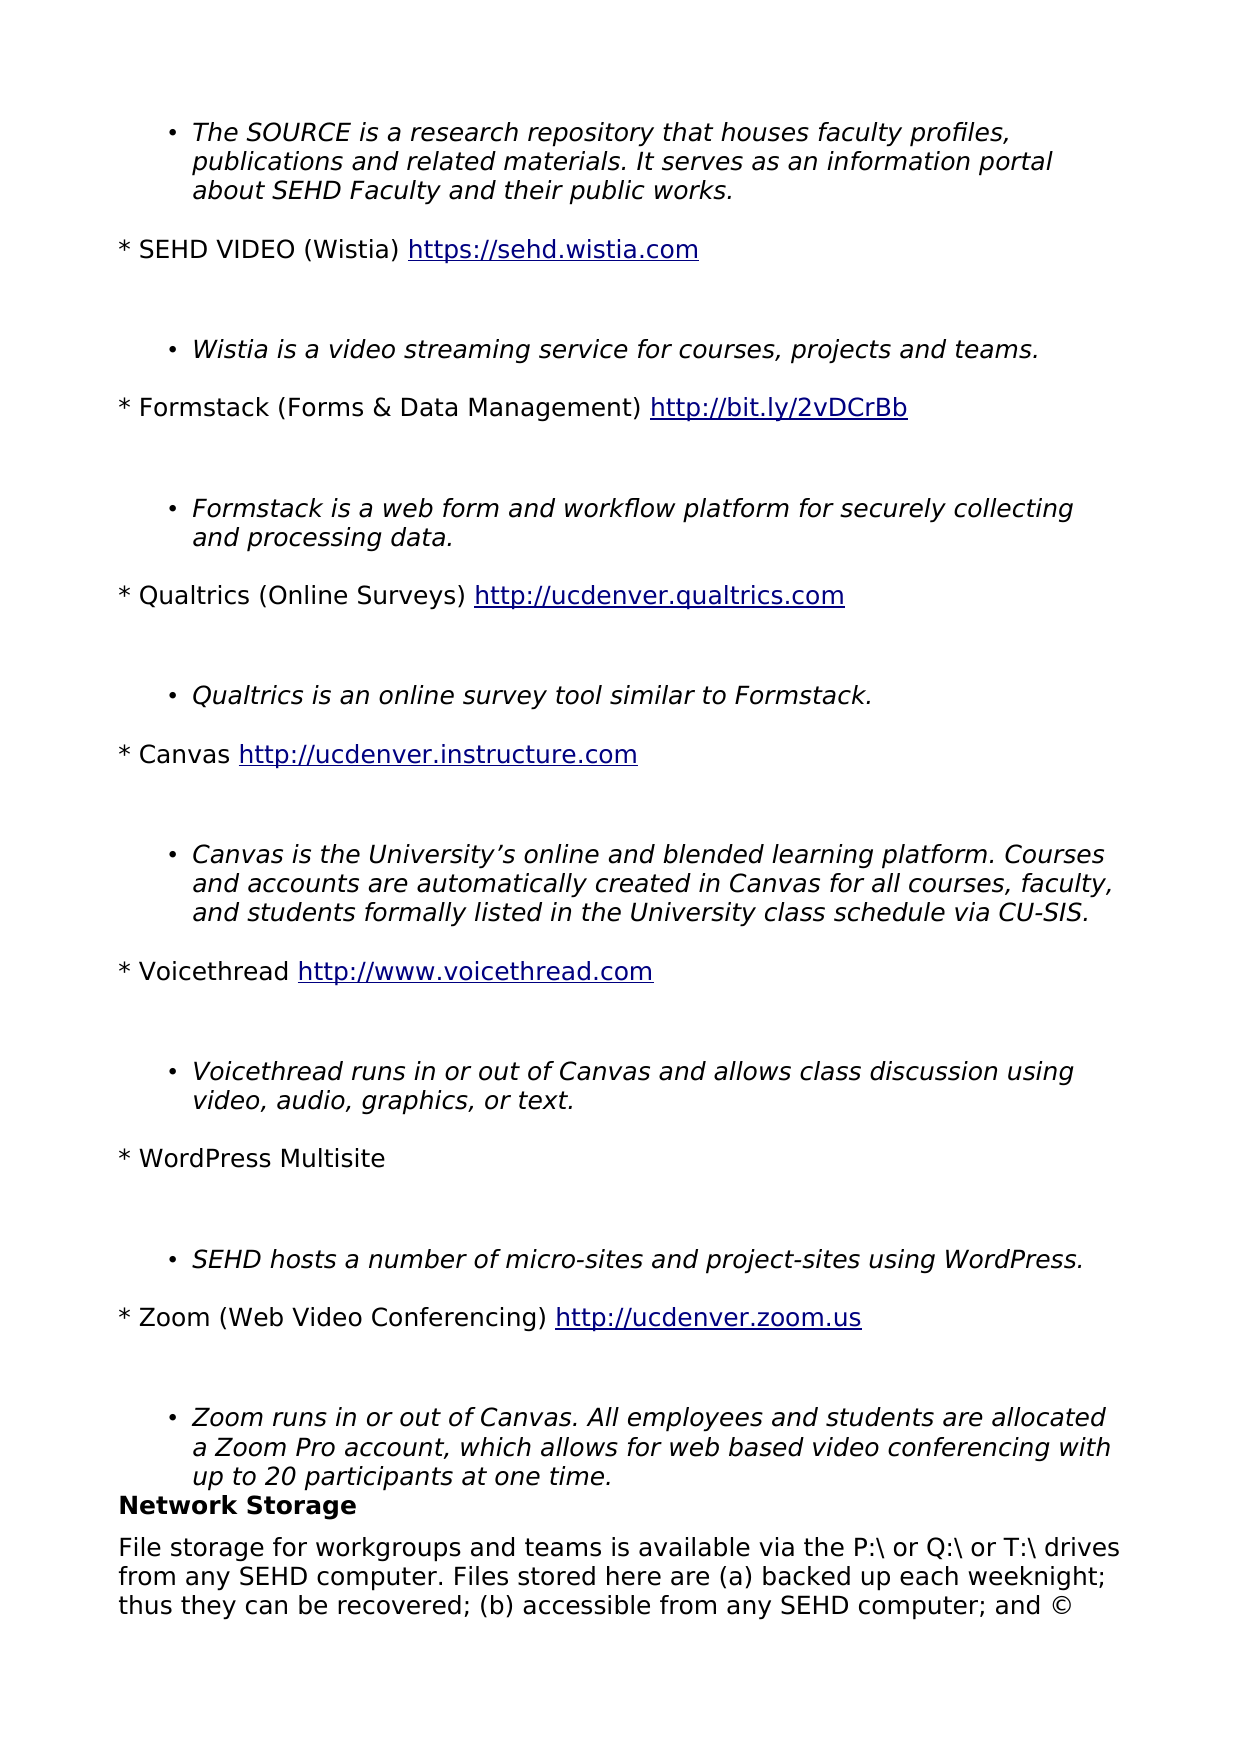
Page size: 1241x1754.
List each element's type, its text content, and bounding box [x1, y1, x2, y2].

text * Canvas http://ucdenver.instructure.com [118, 740, 1122, 798]
list Zoom runs in or out of Canvas. All employees and students are allocated a Zoom Pro account, which allows for web based video conferencing with up to 20 participants at one time. [177, 1404, 1122, 1491]
text * SEHD VIDEO (Wistia) https://sehd.wistia.com [118, 235, 1122, 293]
list Voicethread runs in or out of Canvas and allows class discussion using video, audio, graphics, or text. [177, 1057, 1122, 1145]
text File storage for workgroups and teams is available via the P:\ or Q:\ or T:\ drives from any SEHD computer. Files stored here are (a) backed up each weeknight; thus they can be recovered; (b) accessible from any SEHD computer; and © [118, 1533, 1122, 1620]
text * Qualtrics (Online Surveys) http://ucdenver.qualtrics.com [118, 581, 1122, 639]
list Qualtrics is an online survey tool similar to Formstack. [177, 682, 1122, 740]
text Network Storage [118, 1491, 1122, 1520]
list Wistia is a video streaming service for courses, projects and teams. [177, 335, 1122, 393]
list SEHD hosts a number of micro-sites and project-sites using WordPress. [177, 1245, 1122, 1303]
text * Zoom (Web Video Conferencing) http://ucdenver.zoom.us [118, 1303, 1122, 1362]
list The SOURCE is a research repository that houses faculty profiles, publications and related materials. It serves as an information portal about SEHD Faculty and their public works. [177, 118, 1122, 235]
text * Voicethread http://www.voicethread.com [118, 957, 1122, 1015]
list Canvas is the University’s online and blended learning platform. Courses and accounts are automatically created in Canvas for all courses, faculty, and students formally listed in the University class schedule via CU-SIS. [177, 840, 1122, 957]
text * WordPress Multisite [118, 1145, 1122, 1203]
text * Formstack (Forms & Data Management) http://bit.ly/2vDCrBb [118, 393, 1122, 452]
list Formstack is a web form and workflow platform for securely collecting and processing data. [177, 494, 1122, 581]
